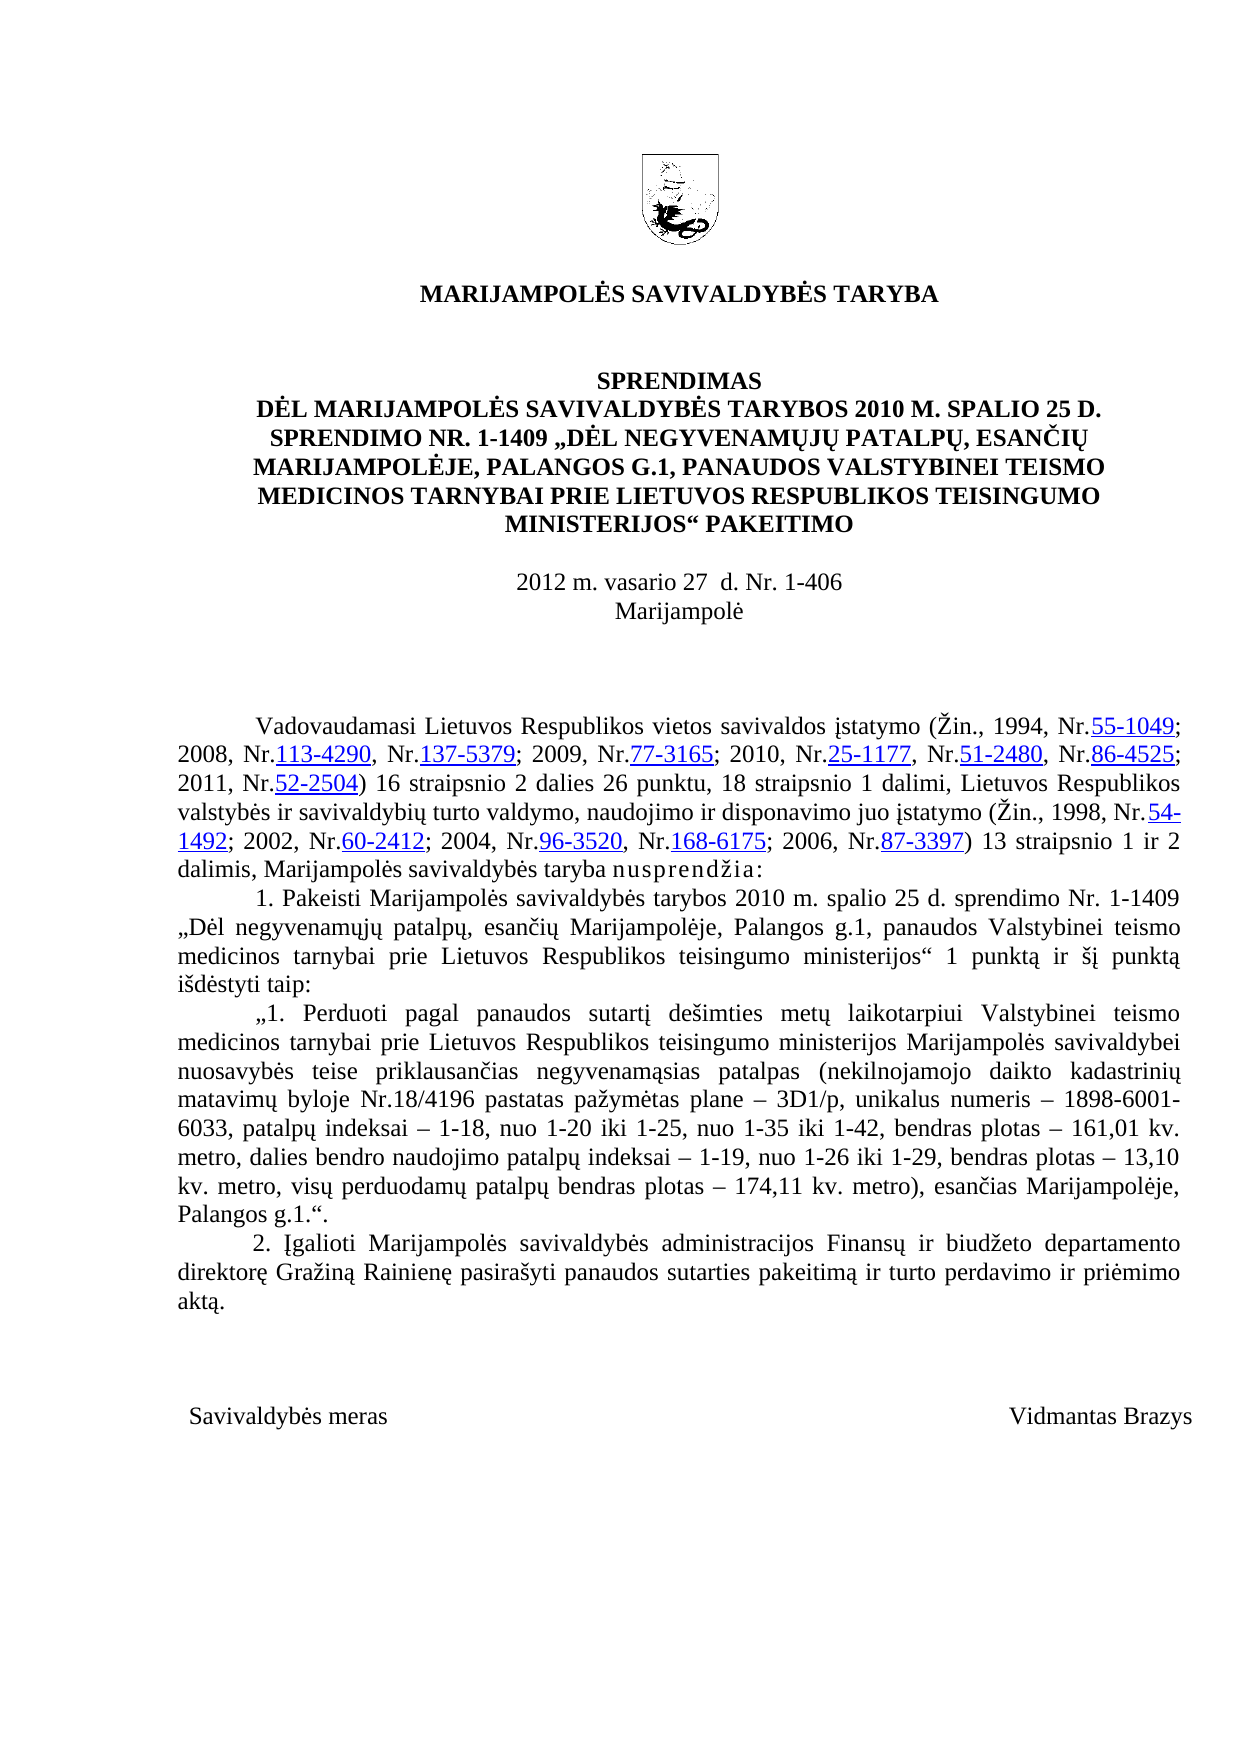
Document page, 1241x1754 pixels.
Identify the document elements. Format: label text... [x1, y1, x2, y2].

text 2. Įgalioti Marijampolės savivaldybės administracijos Finansų ir biudžeto departamento direktorę Gražiną Rainienę pasirašyti panaudos sutarties pakeitimą ir turto perdavimo ir priėmimo aktą. [177, 1228, 1181, 1314]
table_header [824, 118, 1104, 147]
text Marijampolė [177, 596, 1181, 624]
text SPRENDIMAS [177, 366, 1181, 394]
table_header Vidmantas Brazys [838, 1401, 1204, 1430]
text MARIJAMPOLĖS SAVIVALDYBĖS TARYBA [177, 279, 1181, 308]
text „1. Perduoti pagal panaudos sutartį dešimties metų laikotarpiui Valstybinei teismo medicinos tarnybai prie Lietuvos Respublikos teisingumo ministerijos Marijampolės savivaldybei nuosavybės teise priklausančias negyvenamąsias patalpas (nekilnojamojo daikto kadastrinių matavimų byloje Nr.18/4196 pastatas pažymėtas plane – 3D1/p, unikalus numeris – 1898-6001-6033, patalpų indeksai – 1-18, nuo 1-20 iki 1-25, nuo 1-35 iki 1-42, bendras plotas – 161,01 kv. metro, dalies bendro naudojimo patalpų indeksai – 1-19, nuo 1-26 iki 1-29, bendras plotas – 13,10 kv. metro, visų perduodamų patalpų bendras plotas – 174,11 kv. metro), esančias Marijampolėje, Palangos g.1.“. [177, 998, 1181, 1228]
text Vadovaudamasi Lietuvos Respublikos vietos savivaldos įstatymo (Žin., 1994, Nr.55-1049; 2008, Nr.113-4290, Nr.137-5379; 2009, Nr.77-3165; 2010, Nr.25-1177, Nr.51-2480, Nr.86-4525; 2011, Nr.52-2504) 16 straipsnio 2 dalies 26 punktu, 18 straipsnio 1 dalimi, Lietuvos Respublikos valstybės ir savivaldybių turto valdymo, naudojimo ir disponavimo juo įstatymo (Žin., 1998, Nr.54-1492; 2002, Nr.60-2412; 2004, Nr.96-3520, Nr.168-6175; 2006, Nr.87-3397) 13 straipsnio 1 ir 2 dalimis, Marijampolės savivaldybės taryba nusprendžia: [177, 711, 1181, 883]
text DĖL MARIJAMPOLĖS SAVIVALDYBĖS TARYBOS 2010 M. SPALIO 25 D. SPRENDIMO NR. 1-1409 „DĖL NEGYVENAMŲJŲ PATALPŲ, ESANČIŲ MARIJAMPOLĖJE, PALANGOS G.1, PANAUDOS VALSTYBINEI TEISMO MEDICINOS TARNYBAI PRIE LIETUVOS RESPUBLIKOS TEISINGUMO MINISTERIJOS“ PAKEITIMO [177, 394, 1181, 538]
text 2012 m. vasario 27 d. Nr. 1-406 [177, 567, 1181, 596]
text 1. Pakeisti Marijampolės savivaldybės tarybos 2010 m. spalio 25 d. sprendimo Nr. 1-1409 „Dėl negyvenamųjų patalpų, esančių Marijampolėje, Palangos g.1, panaudos Valstybinei teismo medicinos tarnybai prie Lietuvos Respublikos teisingumo ministerijos“ 1 punktą ir šį punktą išdėstyti taip: [177, 883, 1181, 998]
table_header [1104, 118, 1204, 147]
table_header [177, 118, 823, 147]
table_header Savivaldybės meras [177, 1401, 838, 1430]
